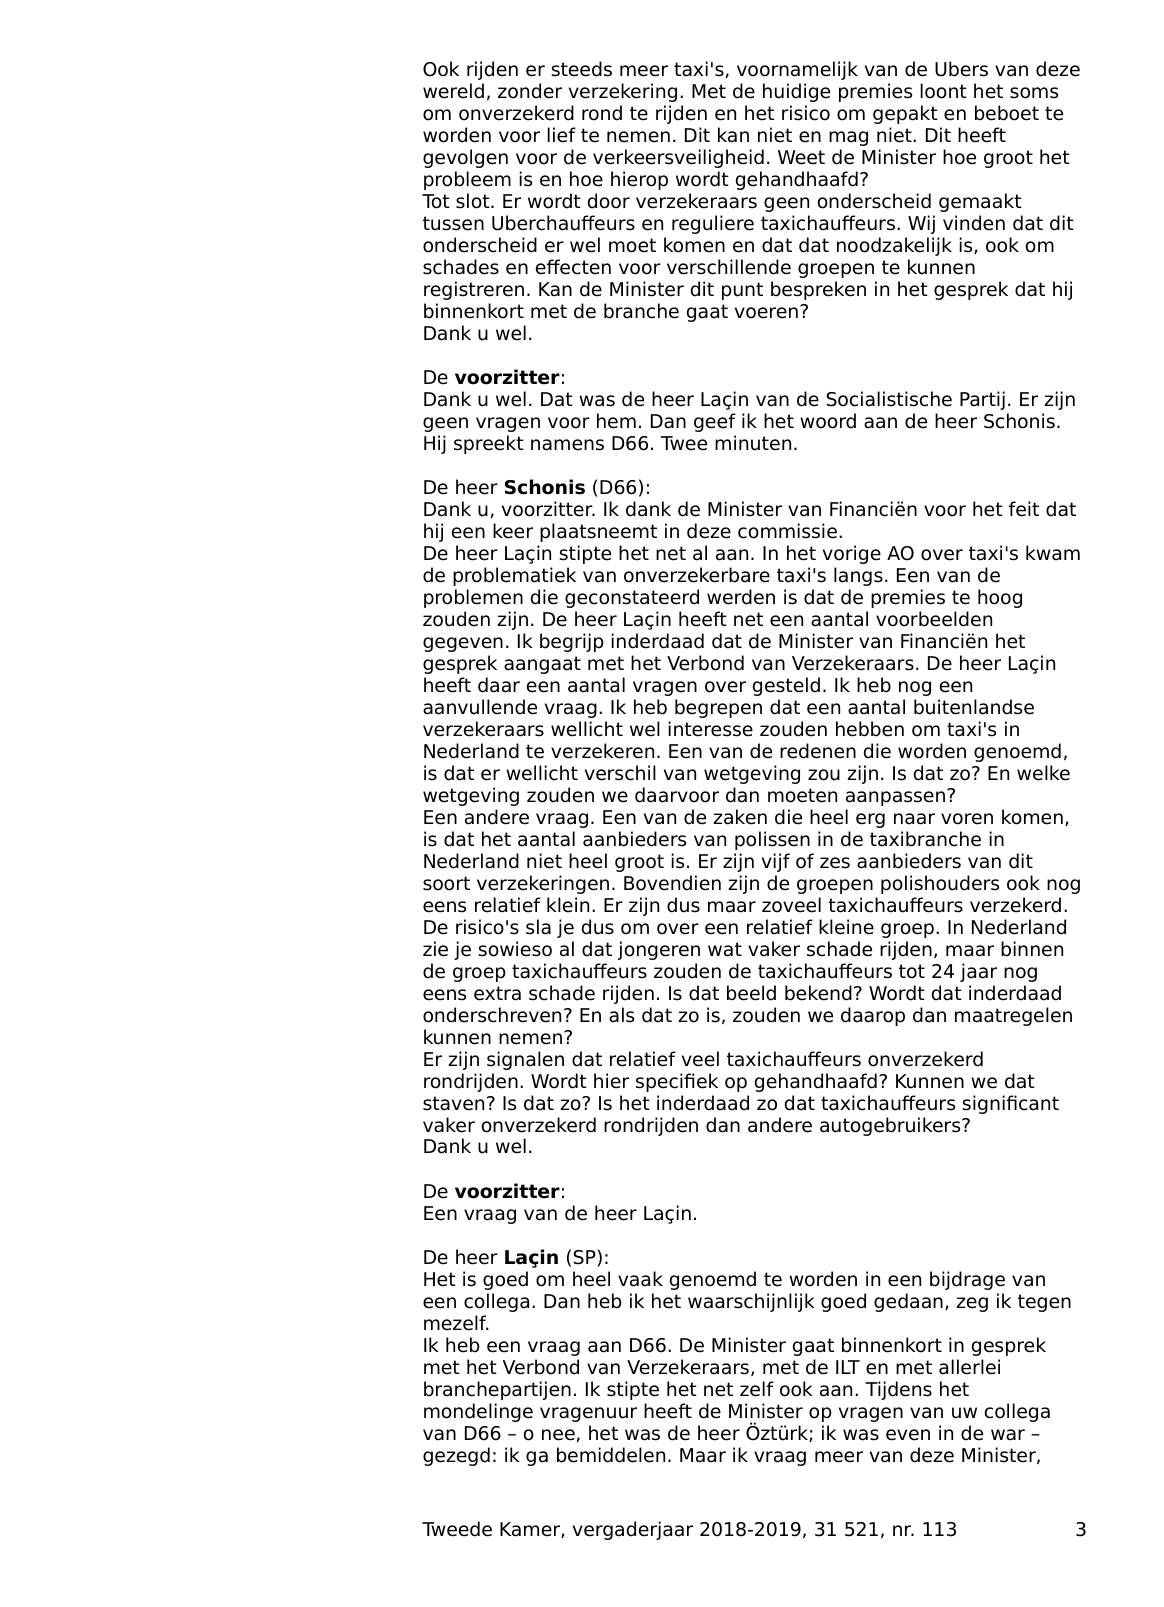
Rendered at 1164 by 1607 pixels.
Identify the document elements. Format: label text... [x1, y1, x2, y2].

text De heer Schonis (D66): [422, 477, 1087, 499]
text Een vraag van de heer Laçin. [422, 1203, 1087, 1224]
text De voorzitter: [422, 367, 1087, 389]
text Een andere vraag. Een van de zaken die heel erg naar voren komen, is dat het aantal aanbieders van polissen in de taxibranche in Nederland niet heel groot is. Er zijn vijf of zes aanbieders van dit soort verzekeringen. Bovendien zijn de groepen polishouders ook nog eens relatief klein. Er zijn dus maar zoveel taxichauffeurs verzekerd. De risico's sla je dus om over een relatief kleine groep. In Nederland zie je sowieso al dat jongeren wat vaker schade rijden, maar binnen de groep taxichauffeurs zouden de taxichauffeurs tot 24 jaar nog eens extra schade rijden. Is dat beeld bekend? Wordt dat inderdaad onderschreven? En als dat zo is, zouden we daarop dan maatregelen kunnen nemen? [422, 807, 1087, 1048]
text De heer Laçin stipte het net al aan. In het vorige AO over taxi's kwam de problematiek van onverzekerbare taxi's langs. Een van de problemen die geconstateerd werden is dat de premies te hoog zouden zijn. De heer Laçin heeft net een aantal voorbeelden gegeven. Ik begrijp inderdaad dat de Minister van Financiën het gesprek aangaat met het Verbond van Verzekeraars. De heer Laçin heeft daar een aantal vragen over gesteld. Ik heb nog een aanvullende vraag. Ik heb begrepen dat een aantal buitenlandse verzekeraars wellicht wel interesse zouden hebben om taxi's in Nederland te verzekeren. Een van de redenen die worden genoemd, is dat er wellicht verschil van wetgeving zou zijn. Is dat zo? En welke wetgeving zouden we daarvoor dan moeten aanpassen? [422, 543, 1087, 807]
text De voorzitter: [422, 1181, 1087, 1203]
text De heer Laçin (SP): [422, 1247, 1087, 1269]
text Dank u wel. [422, 1136, 1087, 1158]
text Dank u wel. [422, 323, 1087, 345]
text Ook rijden er steeds meer taxi's, voornamelijk van de Ubers van deze wereld, zonder verzekering. Met de huidige premies loont het soms om onverzekerd rond te rijden en het risico om gepakt en beboet te worden voor lief te nemen. Dit kan niet en mag niet. Dit heeft gevolgen voor de verkeersveiligheid. Weet de Minister hoe groot het probleem is en hoe hierop wordt gehandhaafd? [422, 59, 1087, 191]
text Het is goed om heel vaak genoemd te worden in een bijdrage van een collega. Dan heb ik het waarschijnlijk goed gedaan, zeg ik tegen mezelf. [422, 1269, 1087, 1335]
text Ik heb een vraag aan D66. De Minister gaat binnenkort in gesprek met het Verbond van Verzekeraars, met de ILT en met allerlei branchepartijen. Ik stipte het net zelf ook aan. Tijdens het mondelinge vragenuur heeft de Minister op vragen van uw collega van D66 – o nee, het was de heer Öztürk; ik was even in de war – gezegd: ik ga bemiddelen. Maar ik vraag meer van deze Minister, [422, 1335, 1087, 1467]
text Er zijn signalen dat relatief veel taxichauffeurs onverzekerd rondrijden. Wordt hier specifiek op gehandhaafd? Kunnen we dat staven? Is dat zo? Is het inderdaad zo dat taxichauffeurs significant vaker onverzekerd rondrijden dan andere autogebruikers? [422, 1048, 1087, 1136]
text Tot slot. Er wordt door verzekeraars geen onderscheid gemaakt tussen Uberchauffeurs en reguliere taxichauffeurs. Wij vinden dat dit onderscheid er wel moet komen en dat dat noodzakelijk is, ook om schades en effecten voor verschillende groepen te kunnen registreren. Kan de Minister dit punt bespreken in het gesprek dat hij binnenkort met de branche gaat voeren? [422, 191, 1087, 323]
text Dank u, voorzitter. Ik dank de Minister van Financiën voor het feit dat hij een keer plaatsneemt in deze commissie. [422, 499, 1087, 543]
text Dank u wel. Dat was de heer Laçin van de Socialistische Partij. Er zijn geen vragen voor hem. Dan geef ik het woord aan de heer Schonis. Hij spreekt namens D66. Twee minuten. [422, 389, 1087, 455]
